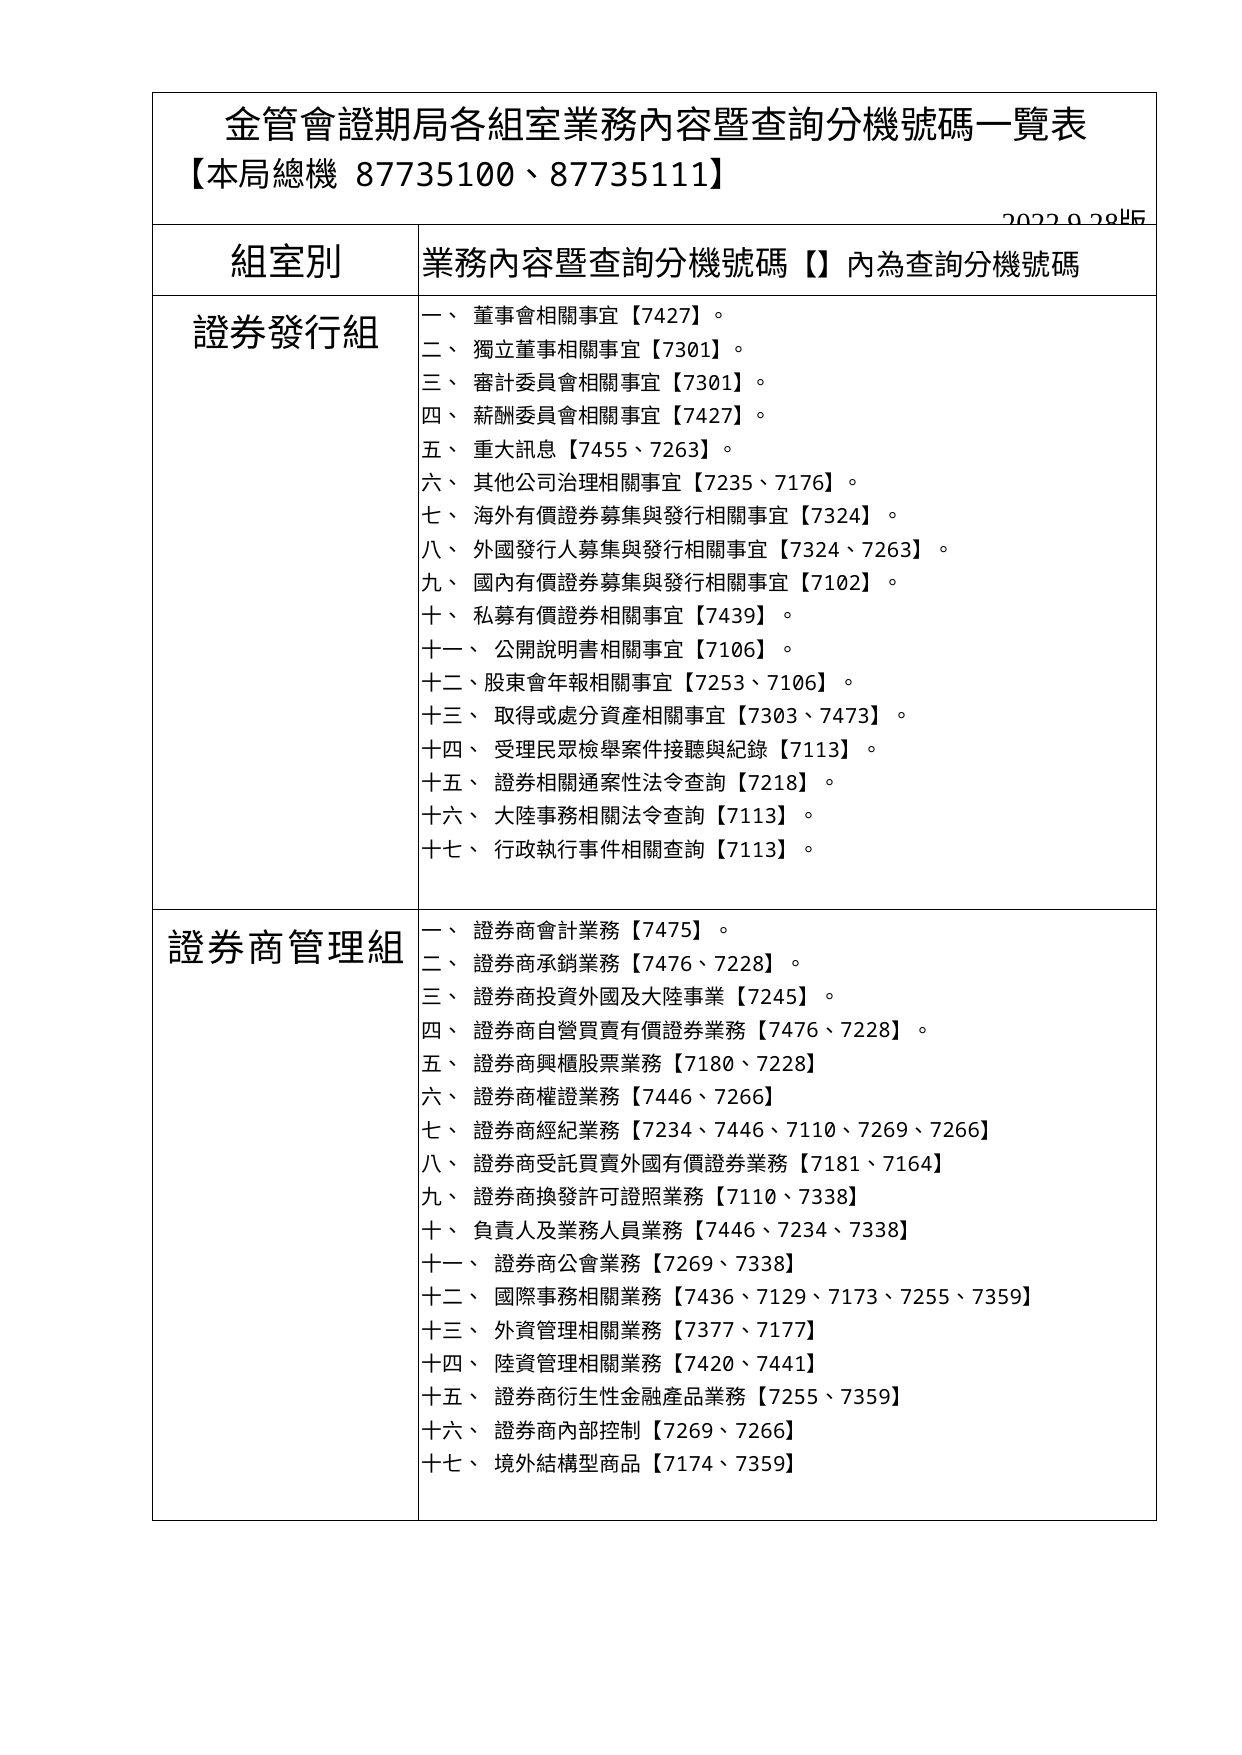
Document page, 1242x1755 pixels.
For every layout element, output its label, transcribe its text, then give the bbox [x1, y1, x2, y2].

table_cell 證券商管理組 [153, 910, 418, 1520]
table_cell 組室別 [153, 225, 418, 294]
table_cell 證券發行組 [153, 296, 418, 909]
table_cell 一、 董事會相關事宜【7427】。 二、 獨立董事相關事宜【7301】。 三、 審計委員會相關事宜【7301】。 四、 薪酬委員會相關事宜【7427】。 五、 重大訊息【7455、7263】。 六、 其他公司治理相關事宜【7235、7176】。 七、 海外有價證券募集與發行相關事宜【7324】。 八、 外國發行人募集與發行相關事宜【7324、7263】。 九、 國內有價證券募集與發行相關事宜【7102】。 十、 私募有價證券相關事宜【7439】。 十一、 公開說明書相關事宜【7106】。 十二、股東會年報相關事宜【7253、7106】。 十三、 取得或處分資產相關事宜【7303、7473】。 十四、 受理民眾檢舉案件接聽與紀錄【7113】。 十五、 證券相關通案性法令查詢【7218】。 十六、 大陸事務相關法令查詢【7113】。 十七、 行政執行事件相關查詢【7113】。 [419, 296, 1156, 909]
table_cell 一、 證券商會計業務【7475】。 二、 證券商承銷業務【7476、7228】。 三、 證券商投資外國及大陸事業【7245】。 四、 證券商自營買賣有價證券業務【7476、7228】。 五、 證券商興櫃股票業務【7180、7228】 六、 證券商權證業務【7446、7266】 七、 證券商經紀業務【7234、7446、7110、7269、7266】 八、 證券商受託買賣外國有價證券業務【7181、7164】 九、 證券商換發許可證照業務【7110、7338】 十、 負責人及業務人員業務【7446、7234、7338】 十一、 證券商公會業務【7269、7338】 十二、 國際事務相關業務【7436、7129、7173、7255、7359】 十三、 外資管理相關業務【7377、7177】 十四、 陸資管理相關業務【7420、7441】 十五、 證券商衍生性金融產品業務【7255、7359】 十六、 證券商內部控制【7269、7266】 十七、 境外結構型商品【7174、7359】 [419, 910, 1156, 1520]
table_header 金管會證期局各組室業務內容暨查詢分機號碼一覽表 【本局總機 87735100、87735111】 2022.9.28版 [153, 93, 1156, 224]
table_cell 業務內容暨查詢分機號碼【】內為查詢分機號碼 [419, 225, 1156, 294]
